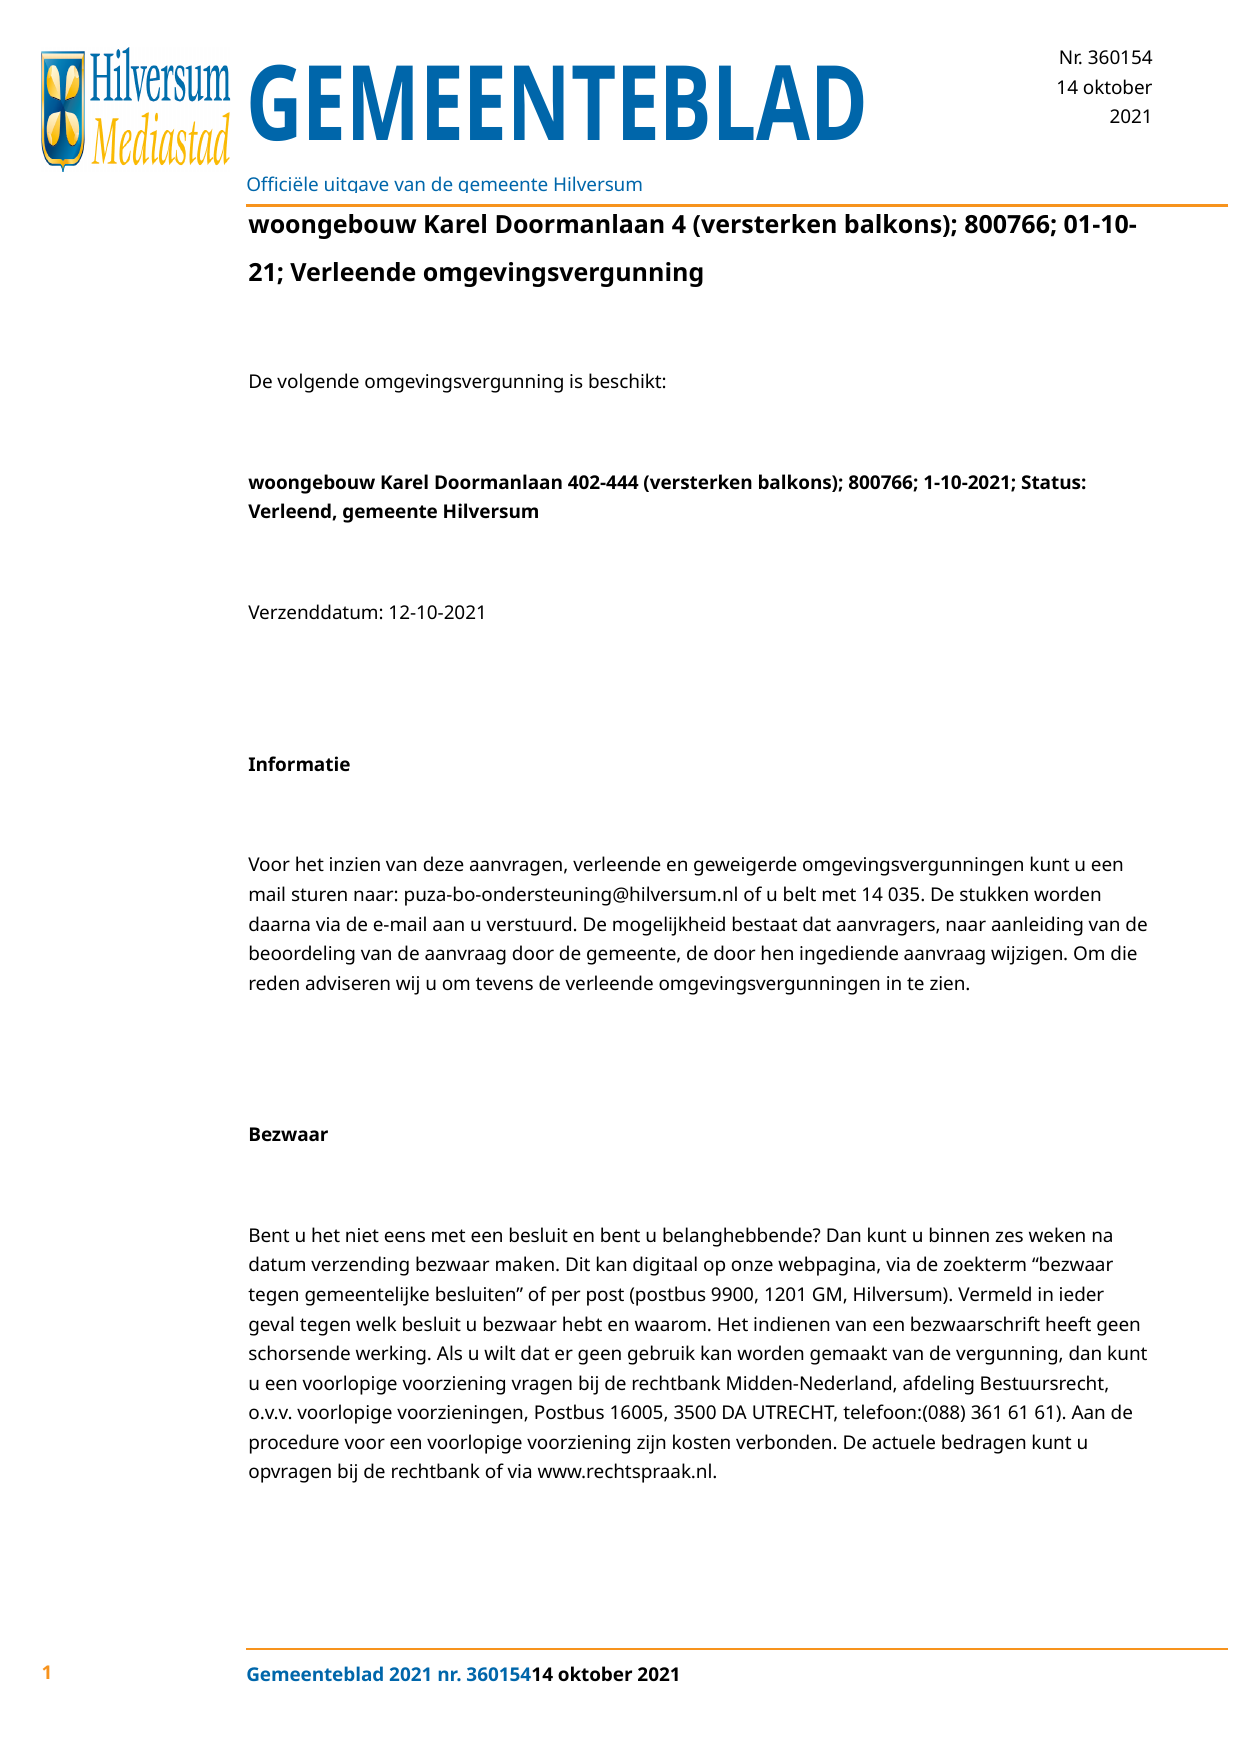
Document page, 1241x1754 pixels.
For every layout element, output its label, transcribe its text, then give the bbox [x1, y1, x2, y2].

text Informatie [248, 751, 1152, 777]
text Verzenddatum: 12-10-2021 [248, 599, 1152, 625]
text Voor het inzien van deze aanvragen, verleende en geweigerde omgevingsvergunningen kunt u een mail sturen naar: puza-bo-ondersteuning@hilversum.nl of u belt met 14 035. De stukken worden daarna via de e-mail aan u verstuurd. De mogelijkheid bestaat dat aanvragers, naar aanleiding van de beoordeling van de aanvraag door de gemeente, de door hen ingediende aanvraag wijzigen. Om die reden adviseren wij u om tevens de verleende omgevingsvergunningen in te zien. [248, 852, 1152, 996]
text De volgende omgevingsvergunning is beschikt: [248, 368, 1152, 394]
text Bezwaar [248, 1121, 1152, 1147]
text woongebouw Karel Doormanlaan 4 (versterken balkons); 800766; 01-10-21; Verleende omgevingsvergunning [248, 207, 1152, 288]
text woongebouw Karel Doormanlaan 402-444 (versterken balkons); 800766; 1-10-2021; Status: Verleend, gemeente Hilversum [248, 469, 1152, 524]
picture [41, 47, 231, 172]
text Bent u het niet eens met een besluit en bent u belanghebbende? Dan kunt u binnen zes weken na datum verzending bezwaar maken. Dit kan digitaal op onze webpagina, via de zoekterm “bezwaar tegen gemeentelijke besluiten” of per post (postbus 9900, 1201 GM, Hilversum). Vermeld in ieder geval tegen welk besluit u bezwaar hebt en waarom. Het indienen van een bezwaarschrift heeft geen schorsende werking. Als u wilt dat er geen gebruik kan worden gemaakt van de vergunning, dan kunt u een voorlopige voorziening vragen bij de rechtbank Midden-Nederland, afdeling Bestuursrecht, o.v.v. voorlopige voorzieningen, Postbus 16005, 3500 DA UTRECHT, telefoon:(088) 361 61 61). Aan de procedure voor een voorlopige voorziening zijn kosten verbonden. De actuele bedragen kunt u opvragen bij de rechtbank of via www.rechtspraak.nl. [248, 1222, 1152, 1484]
